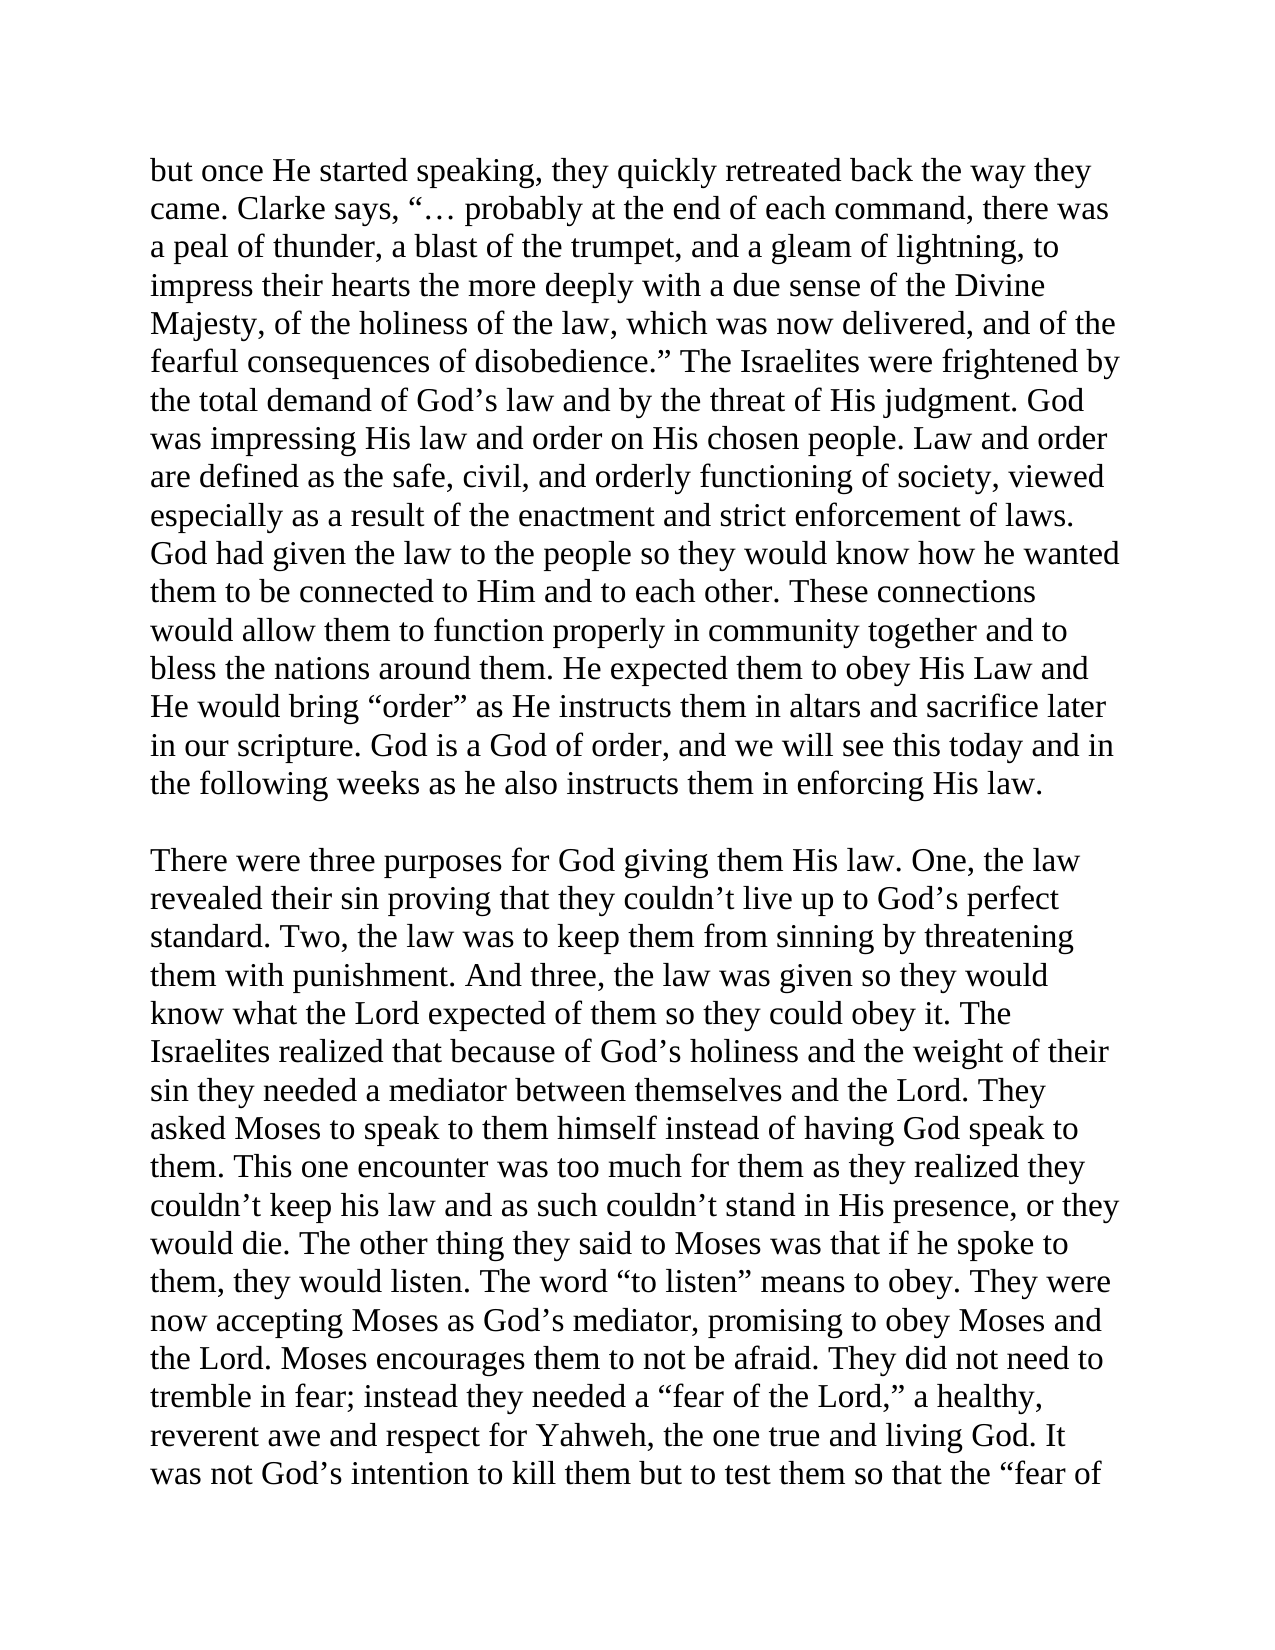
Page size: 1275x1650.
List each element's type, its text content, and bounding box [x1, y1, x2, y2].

text There were three purposes for God giving them His law. One, the law revealed their sin proving that they couldn’t live up to God’s perfect standard. Two, the law was to keep them from sinning by threatening them with punishment. And three, the law was given so they would know what the Lord expected of them so they could obey it. The Israelites realized that because of God’s holiness and the weight of their sin they needed a mediator between themselves and the Lord. They asked Moses to speak to them himself instead of having God speak to them. This one encounter was too much for them as they realized they couldn’t keep his law and as such couldn’t stand in His presence, or they would die. The other thing they said to Moses was that if he spoke to them, they would listen. The word “to listen” means to obey. They were now accepting Moses as God’s mediator, promising to obey Moses and the Lord. Moses encourages them to not be afraid. They did not need to tremble in fear; instead they needed a “fear of the Lord,” a healthy, reverent awe and respect for Yahweh, the one true and living God. It was not God’s intention to kill them but to test them so that the “fear of [150, 840, 1125, 1492]
text but once He started speaking, they quickly retreated back the way they came. Clarke says, “… probably at the end of each command, there was a peal of thunder, a blast of the trumpet, and a gleam of lightning, to impress their hearts the more deeply with a due sense of the Divine Majesty, of the holiness of the law, which was now delivered, and of the fearful consequences of disobedience.” The Israelites were frightened by the total demand of God’s law and by the threat of His judgment. God was impressing His law and order on His chosen people. Law and order are defined as the safe, civil, and orderly functioning of society, viewed especially as a result of the enactment and strict enforcement of laws. God had given the law to the people so they would know how he wanted them to be connected to Him and to each other. These connections would allow them to function properly in community together and to bless the nations around them. He expected them to obey His Law and He would bring “order” as He instructs them in altars and sacrifice later in our scripture. God is a God of order, and we will see this today and in the following weeks as he also instructs them in enforcing His law. [150, 150, 1125, 802]
